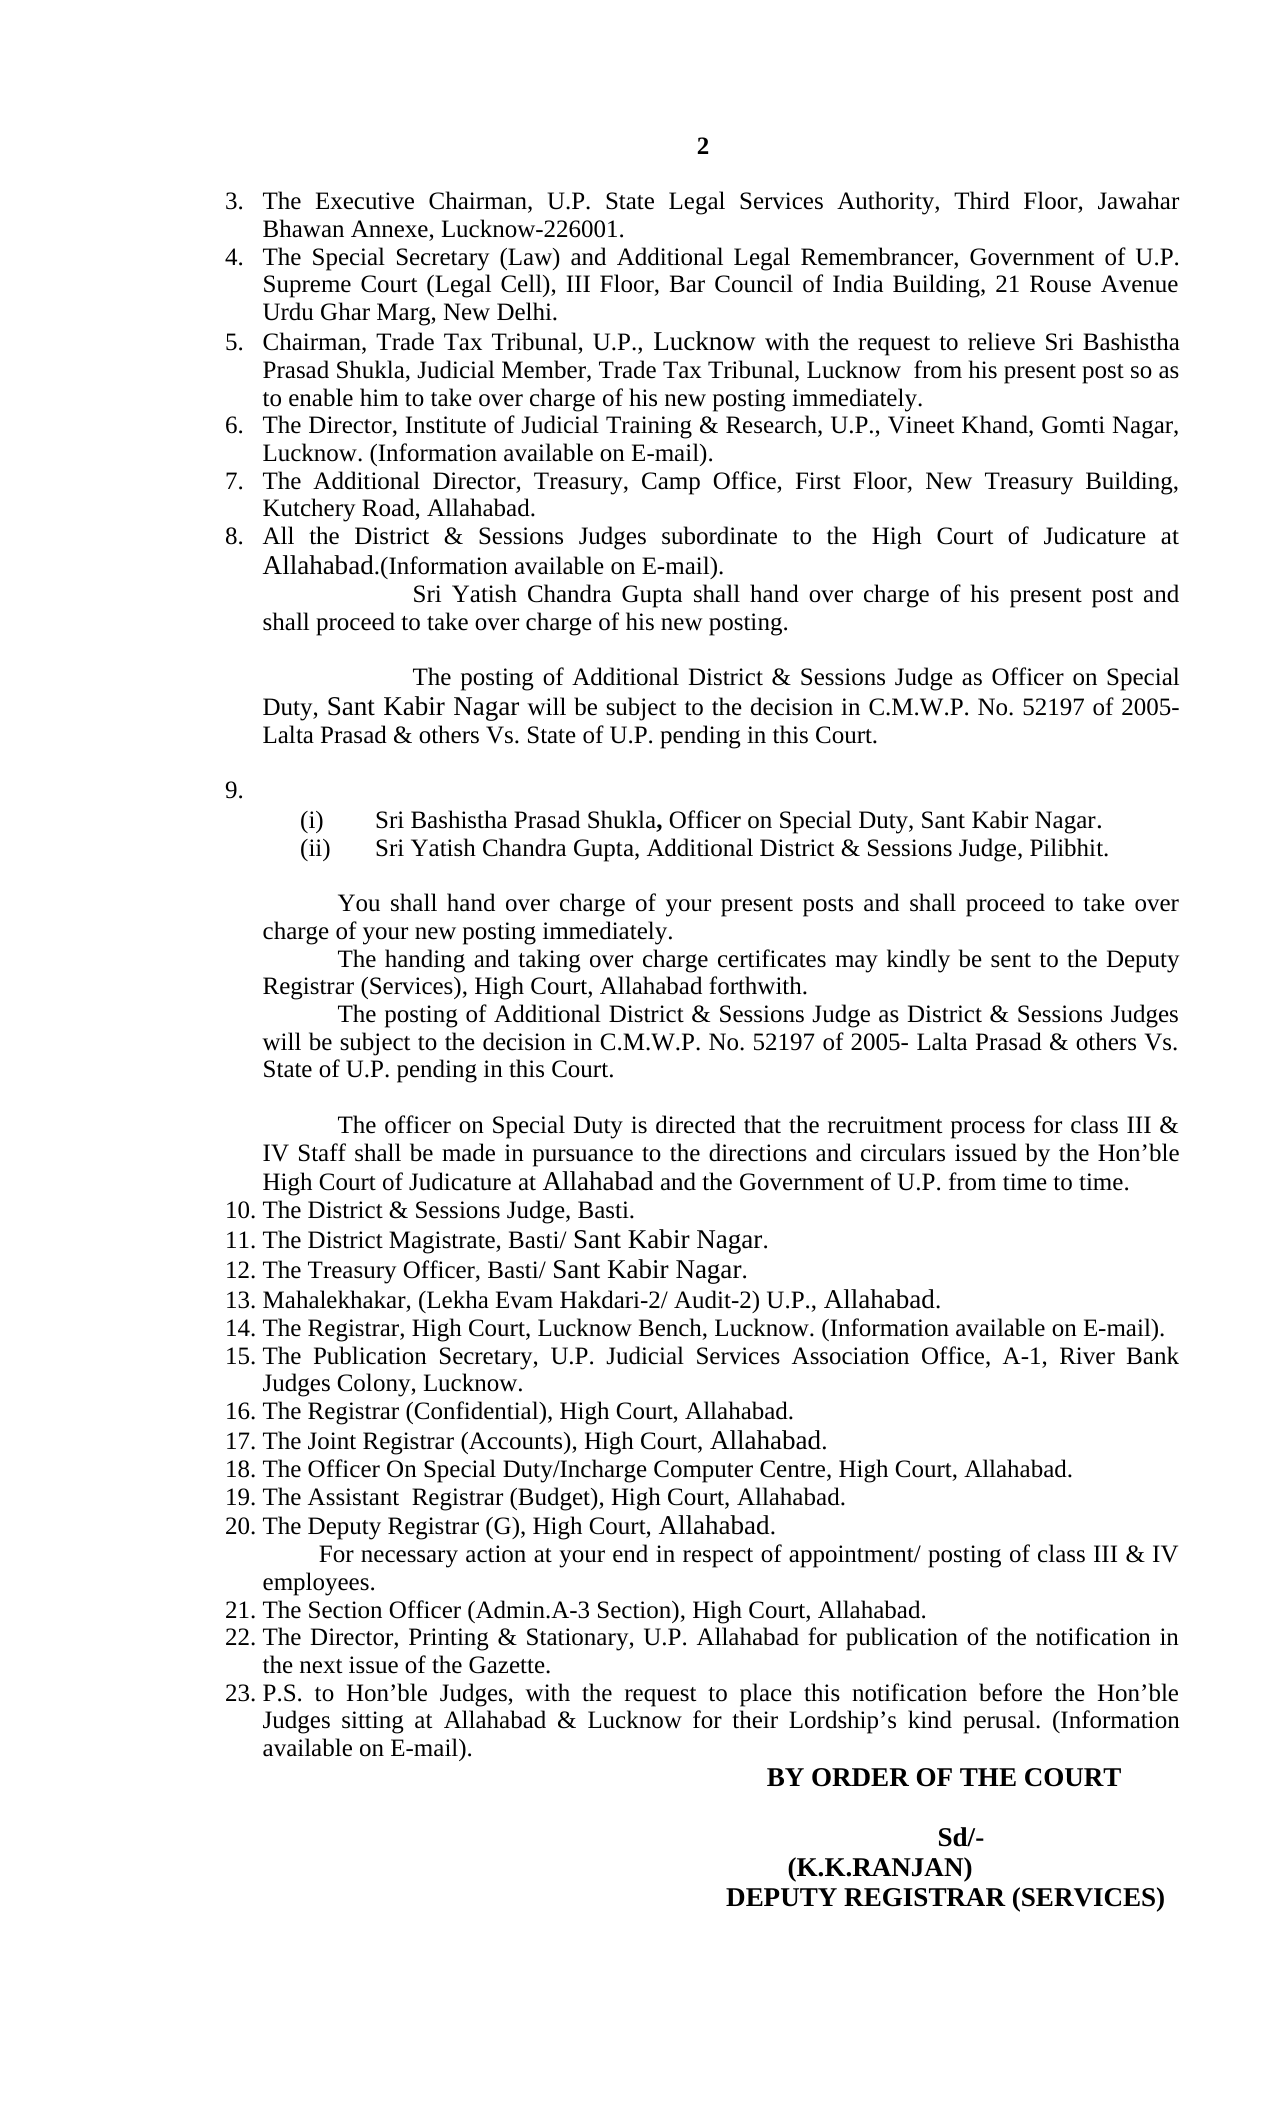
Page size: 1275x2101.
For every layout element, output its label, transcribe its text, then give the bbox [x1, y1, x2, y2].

text The officer on Special Duty is directed that the recruitment process for class III & IV Staff shall be made in pursuance to the directions and circulars issued by the Hon’ble High Court of Judicature at Allahabad and the Government of U.P. from time to time. [262, 1111, 1181, 1196]
list Mahalekhakar, (Lekha Evam Hakdari-2/ Audit-2) U.P., Allahabad. [225, 1284, 1181, 1314]
text You shall hand over charge of your present posts and shall proceed to take over charge of your new posting immediately. [262, 889, 1181, 945]
list The Director, Institute of Judicial Training & Research, U.P., Vineet Khand, Gomti Nagar, Lucknow. (Information available on E-mail). [225, 411, 1181, 467]
list The Registrar, High Court, Lucknow Bench, Lucknow. (Information available on E-mail). [225, 1314, 1181, 1342]
list The Director, Printing & Stationary, U.P. Allahabad for publication of the notification in the next issue of the Gazette. [225, 1623, 1181, 1679]
text 2 [225, 132, 1181, 160]
list Chairman, Trade Tax Tribunal, U.P., Lucknow with the request to relieve Sri Bashistha Prasad Shukla, Judicial Member, Trade Tax Tribunal, Lucknow from his present post so as to enable him to take over charge of his new posting immediately. [225, 326, 1181, 411]
list The Special Secretary (Law) and Additional Legal Remembrancer, Government of U.P. Supreme Court (Legal Cell), III Floor, Bar Council of India Building, 21 Rouse Avenue Urdu Ghar Marg, New Delhi. [225, 243, 1181, 326]
text DEPUTY REGISTRAR (SERVICES) [187, 1882, 1181, 1912]
list The Executive Chairman, U.P. State Legal Services Authority, Third Floor, Jawahar Bhawan Annexe, Lucknow-226001. [225, 187, 1181, 243]
list The Joint Registrar (Accounts), High Court, Allahabad. [225, 1425, 1181, 1455]
list The Additional Director, Treasury, Camp Office, First Floor, New Treasury Building, Kutchery Road, Allahabad. [225, 467, 1181, 522]
list The Deputy Registrar (G), High Court, Allahabad. [225, 1510, 1181, 1540]
list The Treasury Officer, Basti/ Sant Kabir Nagar. [225, 1254, 1181, 1284]
text The posting of Additional District & Sessions Judge as District & Sessions Judges will be subject to the decision in C.M.W.P. No. 52197 of 2005- Lalta Prasad & others Vs. State of U.P. pending in this Court. [262, 1000, 1181, 1083]
text The posting of Additional District & Sessions Judge as Officer on Special Duty, Sant Kabir Nagar will be subject to the decision in C.M.W.P. No. 52197 of 2005- Lalta Prasad & others Vs. State of U.P. pending in this Court. [225, 663, 1181, 748]
list The Section Officer (Admin.A-3 Section), High Court, Allahabad. [225, 1596, 1181, 1623]
list All the District & Sessions Judges subordinate to the High Court of Judicature at Allahabad.(Information available on E-mail). [225, 522, 1181, 580]
list Sri Yatish Chandra Gupta, Additional District & Sessions Judge, Pilibhit. [300, 834, 1181, 862]
list The District Magistrate, Basti/ Sant Kabir Nagar. [225, 1224, 1181, 1254]
list The District & Sessions Judge, Basti. [225, 1196, 1181, 1224]
text The handing and taking over charge certificates may kindly be sent to the Deputy Registrar (Services), High Court, Allahabad forthwith. [262, 945, 1181, 1000]
list The Officer On Special Duty/Incharge Computer Centre, High Court, Allahabad. [225, 1455, 1181, 1483]
text For necessary action at your end in respect of appointment/ posting of class III & IV employees. [262, 1540, 1181, 1596]
list The Registrar (Confidential), High Court, Allahabad. [225, 1397, 1181, 1425]
text BY ORDER OF THE COURT [712, 1762, 1181, 1792]
list The Assistant Registrar (Budget), High Court, Allahabad. [225, 1483, 1181, 1510]
list Sri Bashistha Prasad Shukla, Officer on Special Duty, Sant Kabir Nagar. [300, 804, 1181, 834]
text Sd/- (K.K.RANJAN) [787, 1822, 1181, 1882]
list The Publication Secretary, U.P. Judicial Services Association Office, A-1, River Bank Judges Colony, Lucknow. [225, 1342, 1181, 1397]
list P.S. to Hon’ble Judges, with the request to place this notification before the Hon’ble Judges sitting at Allahabad & Lucknow for their Lordship’s kind perusal. (Information available on E-mail). [225, 1679, 1181, 1762]
text Sri Yatish Chandra Gupta shall hand over charge of his present post and shall proceed to take over charge of his new posting. [225, 580, 1181, 635]
